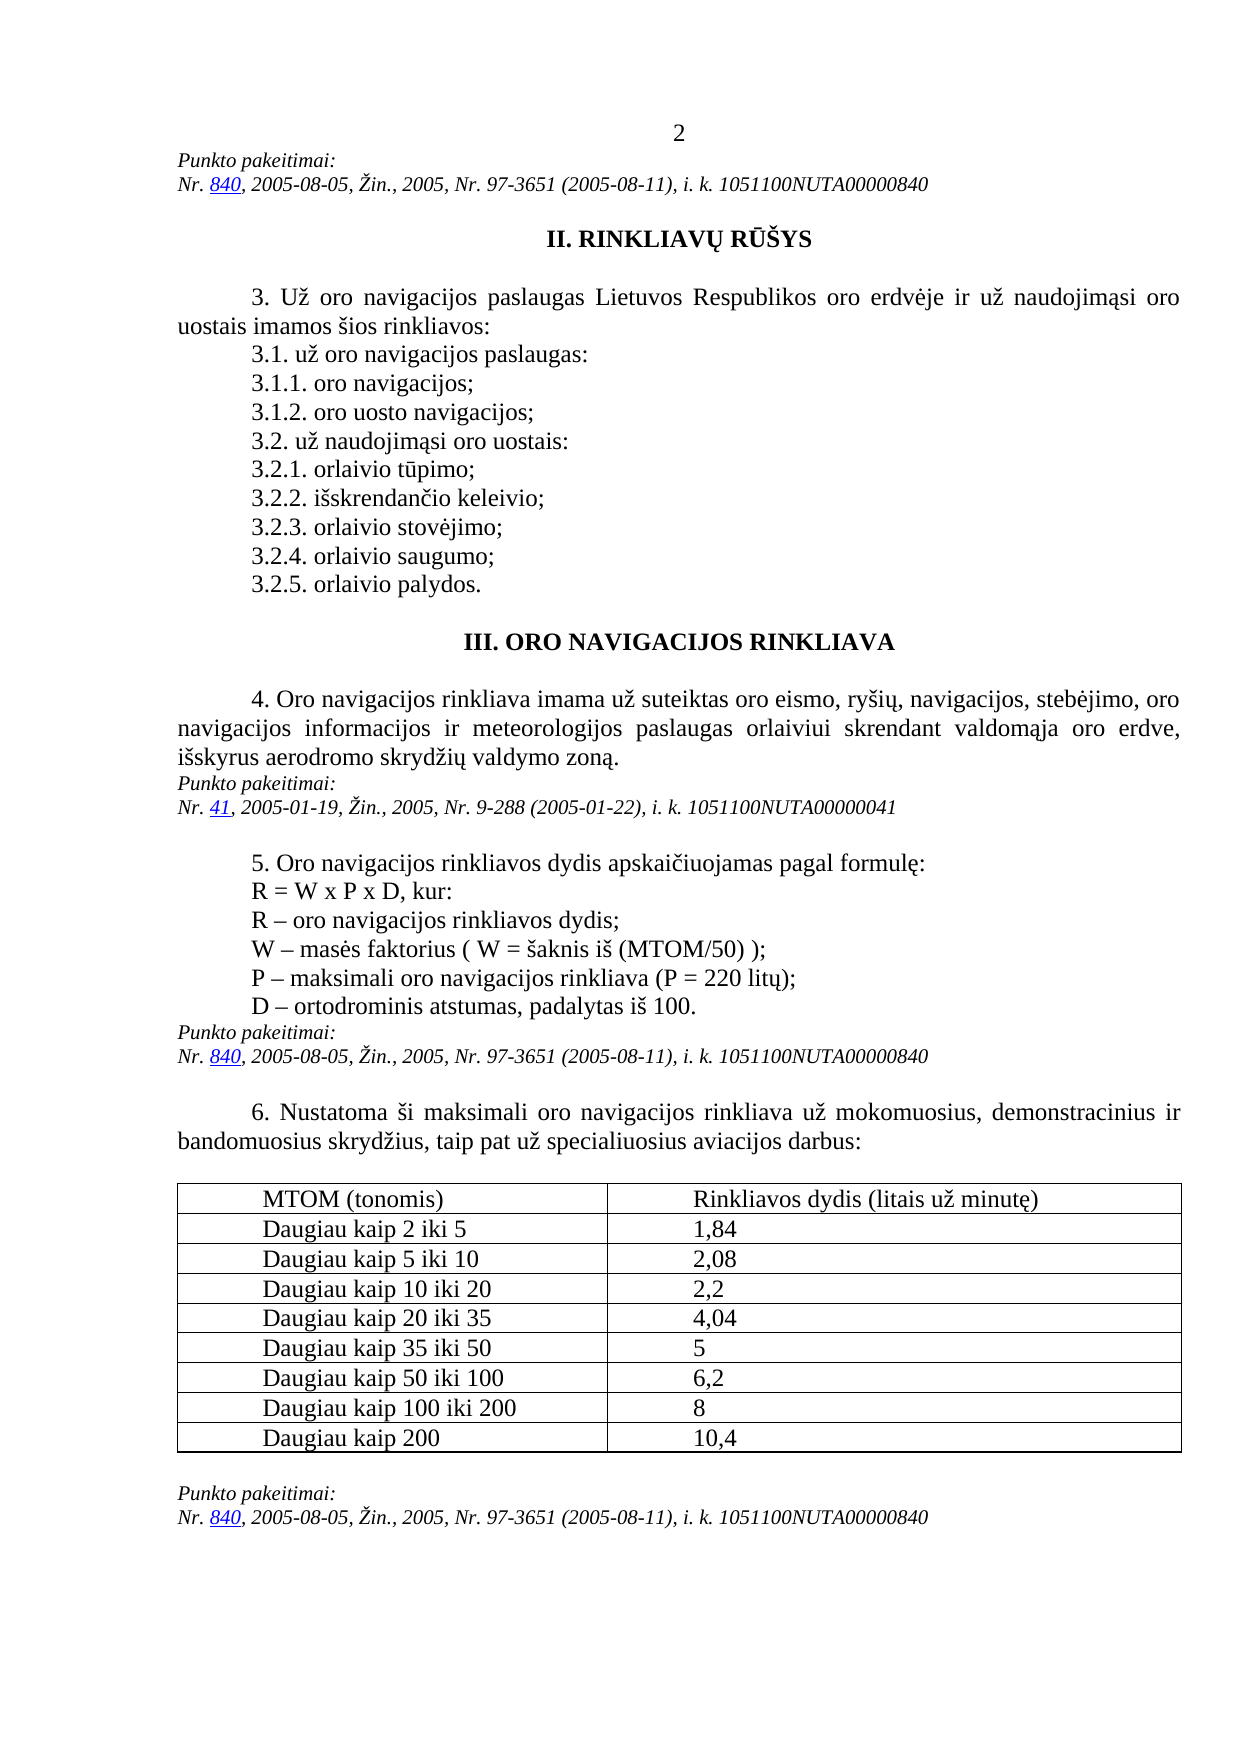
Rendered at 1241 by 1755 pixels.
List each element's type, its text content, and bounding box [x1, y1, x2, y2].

text R = W x P x D, kur: [177, 876, 1181, 905]
text Nr. 41, 2005-01-19, Žin., 2005, Nr. 9-288 (2005-01-22), i. k. 1051100NUTA00000041 [177, 795, 1181, 819]
text 3.1.2. oro uosto navigacijos; [177, 397, 1181, 426]
table_cell Daugiau kaip 5 iki 10 [178, 1244, 607, 1273]
text 4. Oro navigacijos rinkliava imama už suteiktas oro eismo, ryšių, navigacijos, stebėjimo, oro navigacijos informacijos ir meteorologijos paslaugas orlaiviui skrendant valdomąja oro erdve, išskyrus aerodromo skrydžių valdymo zoną. [177, 684, 1181, 771]
table_header Rinkliavos dydis (litais už minutę) [608, 1184, 1181, 1213]
table_cell Daugiau kaip 10 iki 20 [178, 1274, 607, 1302]
text III. ORO NAVIGACIJOS RINKLIAVA [177, 627, 1181, 656]
text D – ortodrominis atstumas, padalytas iš 100. [177, 991, 1181, 1020]
table_cell Daugiau kaip 50 iki 100 [178, 1363, 607, 1392]
text 5. Oro navigacijos rinkliavos dydis apskaičiuojamas pagal formulę: [177, 848, 1181, 876]
table_cell 10,4 [608, 1423, 1181, 1451]
table_cell 2,08 [608, 1244, 1181, 1273]
text R – oro navigacijos rinkliavos dydis; [177, 905, 1181, 934]
table_cell 2,2 [608, 1274, 1181, 1302]
table_header MTOM (tonomis) [178, 1184, 607, 1213]
table_cell Daugiau kaip 200 [178, 1423, 607, 1451]
text 3.1.1. oro navigacijos; [177, 368, 1181, 397]
text Punkto pakeitimai: [177, 1481, 1181, 1505]
text 3. Už oro navigacijos paslaugas Lietuvos Respublikos oro erdvėje ir už naudojimąsi oro uostais imamos šios rinkliavos: [177, 282, 1181, 339]
text 3.2.2. išskrendančio keleivio; [177, 483, 1181, 512]
table_cell 5 [608, 1333, 1181, 1362]
table_cell Daugiau kaip 2 iki 5 [178, 1214, 607, 1243]
text Punkto pakeitimai: [177, 1020, 1181, 1044]
table_cell Daugiau kaip 20 iki 35 [178, 1304, 607, 1332]
text Nr. 840, 2005-08-05, Žin., 2005, Nr. 97-3651 (2005-08-11), i. k. 1051100NUTA00000840 [177, 172, 1181, 196]
table_cell 6,2 [608, 1363, 1181, 1392]
text P – maksimali oro navigacijos rinkliava (P = 220 litų); [177, 963, 1181, 991]
table_cell Daugiau kaip 100 iki 200 [178, 1393, 607, 1422]
text 3.2.3. orlaivio stovėjimo; [177, 512, 1181, 541]
text Nr. 840, 2005-08-05, Žin., 2005, Nr. 97-3651 (2005-08-11), i. k. 1051100NUTA00000840 [177, 1505, 1181, 1529]
text 3.2. už naudojimąsi oro uostais: [177, 426, 1181, 454]
text W – masės faktorius ( W = šaknis iš (MTOM/50) ); [177, 934, 1181, 963]
text Punkto pakeitimai: [177, 148, 1181, 172]
text 6. Nustatoma ši maksimali oro navigacijos rinkliava už mokomuosius, demonstracinius ir bandomuosius skrydžius, taip pat už specialiuosius aviacijos darbus: [177, 1097, 1181, 1154]
table_cell Daugiau kaip 35 iki 50 [178, 1333, 607, 1362]
text Punkto pakeitimai: [177, 771, 1181, 795]
table_cell 1,84 [608, 1214, 1181, 1243]
table_cell 8 [608, 1393, 1181, 1422]
text Nr. 840, 2005-08-05, Žin., 2005, Nr. 97-3651 (2005-08-11), i. k. 1051100NUTA00000840 [177, 1044, 1181, 1068]
text II. RINKLIAVŲ RŪŠYS [177, 224, 1181, 253]
table_cell 4,04 [608, 1304, 1181, 1332]
text 3.1. už oro navigacijos paslaugas: [177, 339, 1181, 368]
text 3.2.5. orlaivio palydos. [177, 569, 1181, 598]
text 3.2.1. orlaivio tūpimo; [177, 454, 1181, 483]
text 3.2.4. orlaivio saugumo; [177, 541, 1181, 569]
